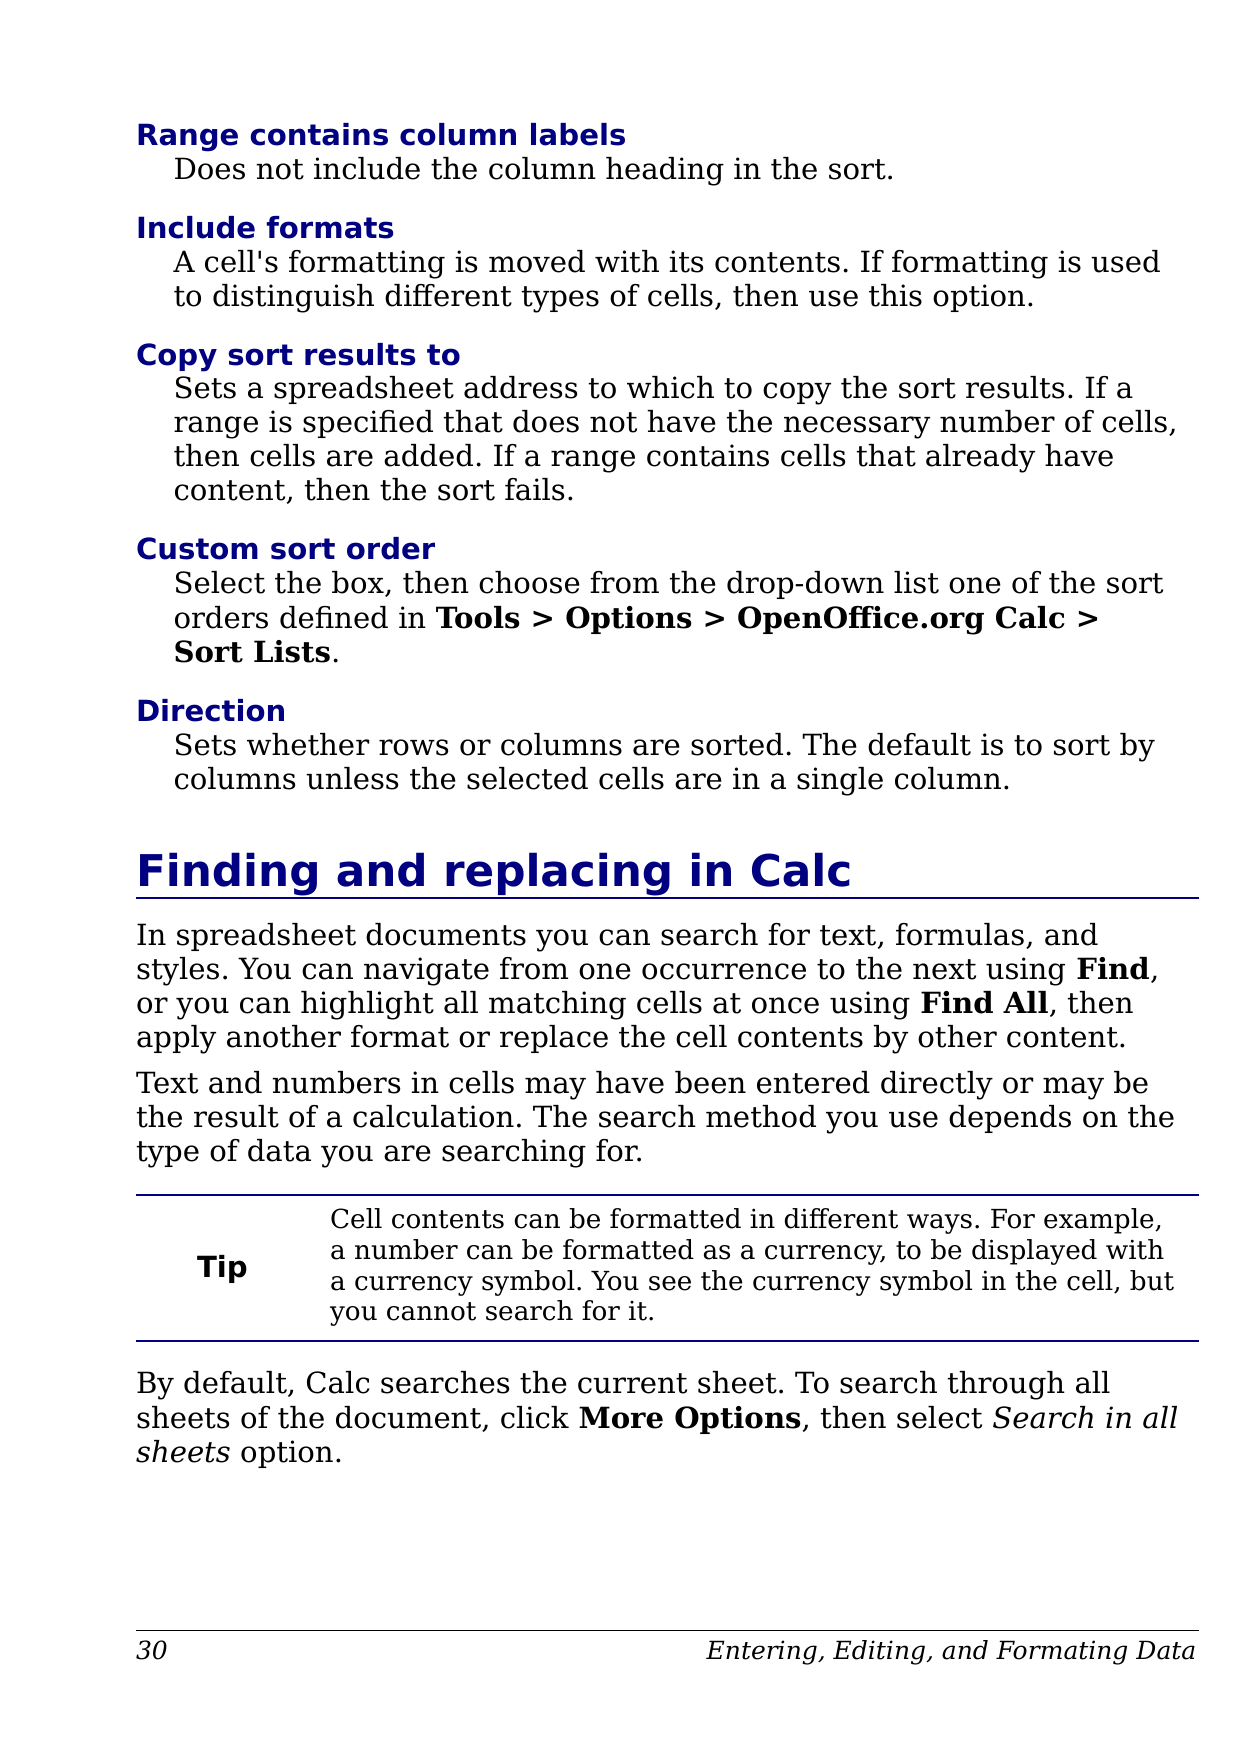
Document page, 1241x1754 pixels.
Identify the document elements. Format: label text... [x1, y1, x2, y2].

text Sets a spreadsheet address to which to copy the sort results. If a range is specified that does not have the necessary number of cells, then cells are added. If a range contains cells that already have content, then the sort fails. [173, 372, 1199, 508]
text Direction [136, 694, 1199, 728]
text Text and numbers in cells may have been entered directly or may be the result of a calculation. The search method you use depends on the type of data you are searching for. [136, 1067, 1199, 1169]
text Include formats [136, 211, 1199, 245]
text In spreadsheet documents you can search for text, formulas, and styles. You can navigate from one occurrence to the next using Find, or you can highlight all matching cells at once using Find All, then apply another format or replace the cell contents by other content. [136, 918, 1199, 1054]
subtitle Finding and replacing in Calc [136, 846, 1199, 897]
text Does not include the column heading in the sort. [173, 152, 1199, 186]
text Select the box, then choose from the drop-down list one of the sort orders defined in Tools > Options > OpenOffice.org Calc > Sort Lists. [173, 567, 1199, 669]
text Range contains column labels [136, 118, 1199, 152]
text A cell's formatting is moved with its contents. If formatting is used to distinguish different types of cells, then use this option. [173, 245, 1199, 313]
text Sets whether rows or columns are sorted. The default is to sort by columns unless the selected cells are in a single column. [173, 728, 1199, 796]
text Custom sort order [136, 533, 1199, 567]
table_header Tip [136, 1196, 309, 1340]
table_header Cell contents can be formatted in different ways. For example, a number can be formatted as a currency, to be displayed with a currency symbol. You see the currency symbol in the cell, but you cannot search for it. [309, 1196, 1199, 1340]
text By default, Calc searches the current sheet. To search through all sheets of the document, click More Options, then select Search in all sheets option. [136, 1367, 1199, 1469]
text Copy sort results to [136, 338, 1199, 372]
